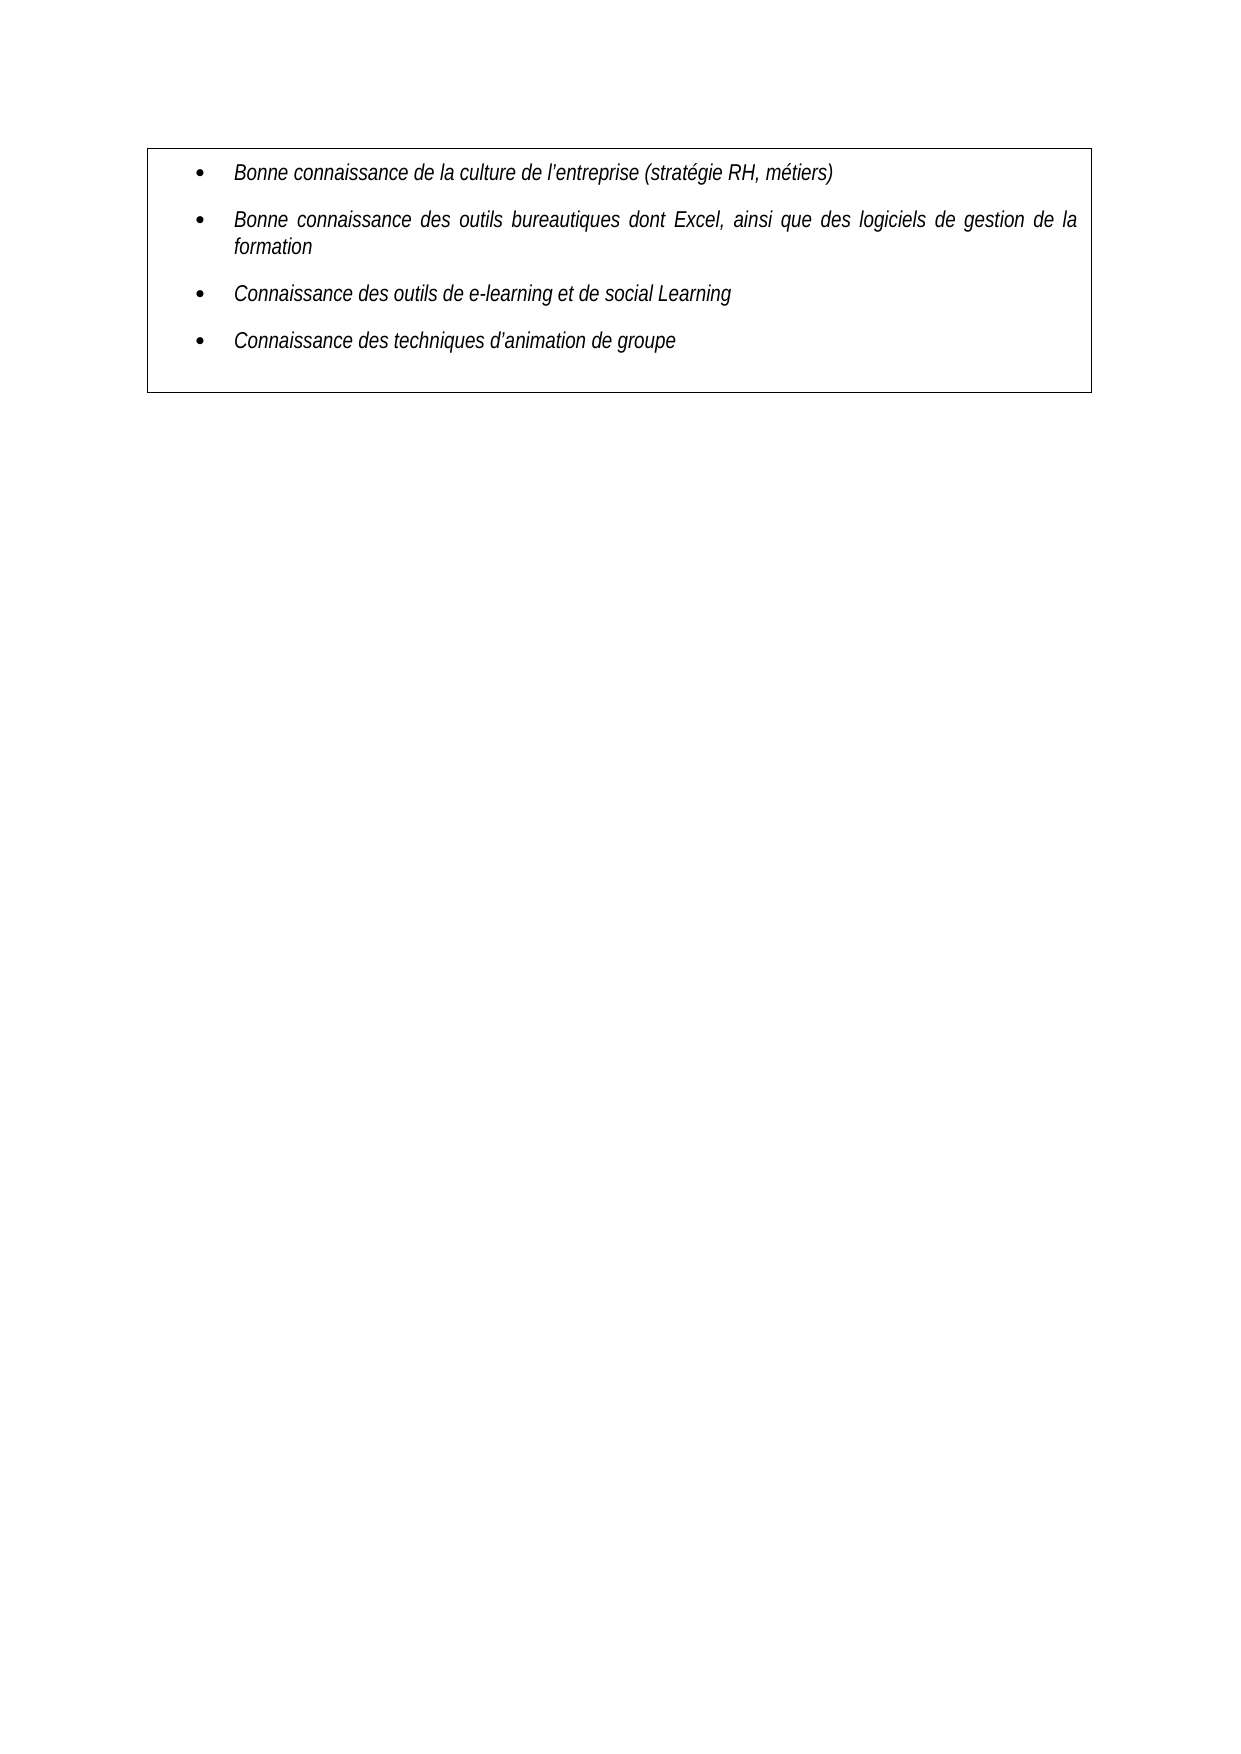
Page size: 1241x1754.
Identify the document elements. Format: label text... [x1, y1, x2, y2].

table_cell Compétences requises pour le poste : Lister l’ensemble des compétences nécessaires pour le poste (compétences professionnelles, techniques, savoir être, …) et les noter de 1 à 4 Connaissance Pratique Maitrise Expertise Compétences Humaines Qualités relationnelles Écoute des besoins Pédagogie Esprit d’initiative Créativité Sens de la négociation Sens du service Discrétion Organisation Suivi de projet Compétences professionnelles Maîtrise des concepts pédagogiques : méthodes, outils, évaluation Connaissance des marchés, partenaires et acteurs de la formation Connaissance des outils de gestion administrative et financière de la formation Bases juridiques, notamment du cadre légal et des dispositifs de formation Bonne connaissance de la culture de l’entreprise (stratégie RH, métiers) Bonne connaissance des outils bureautiques dont Excel, ainsi que des logiciels de gestion de la formation Connaissance des outils de e-learning et de social Learning Connaissance des techniques d’animation de groupe [148, 149, 1091, 392]
